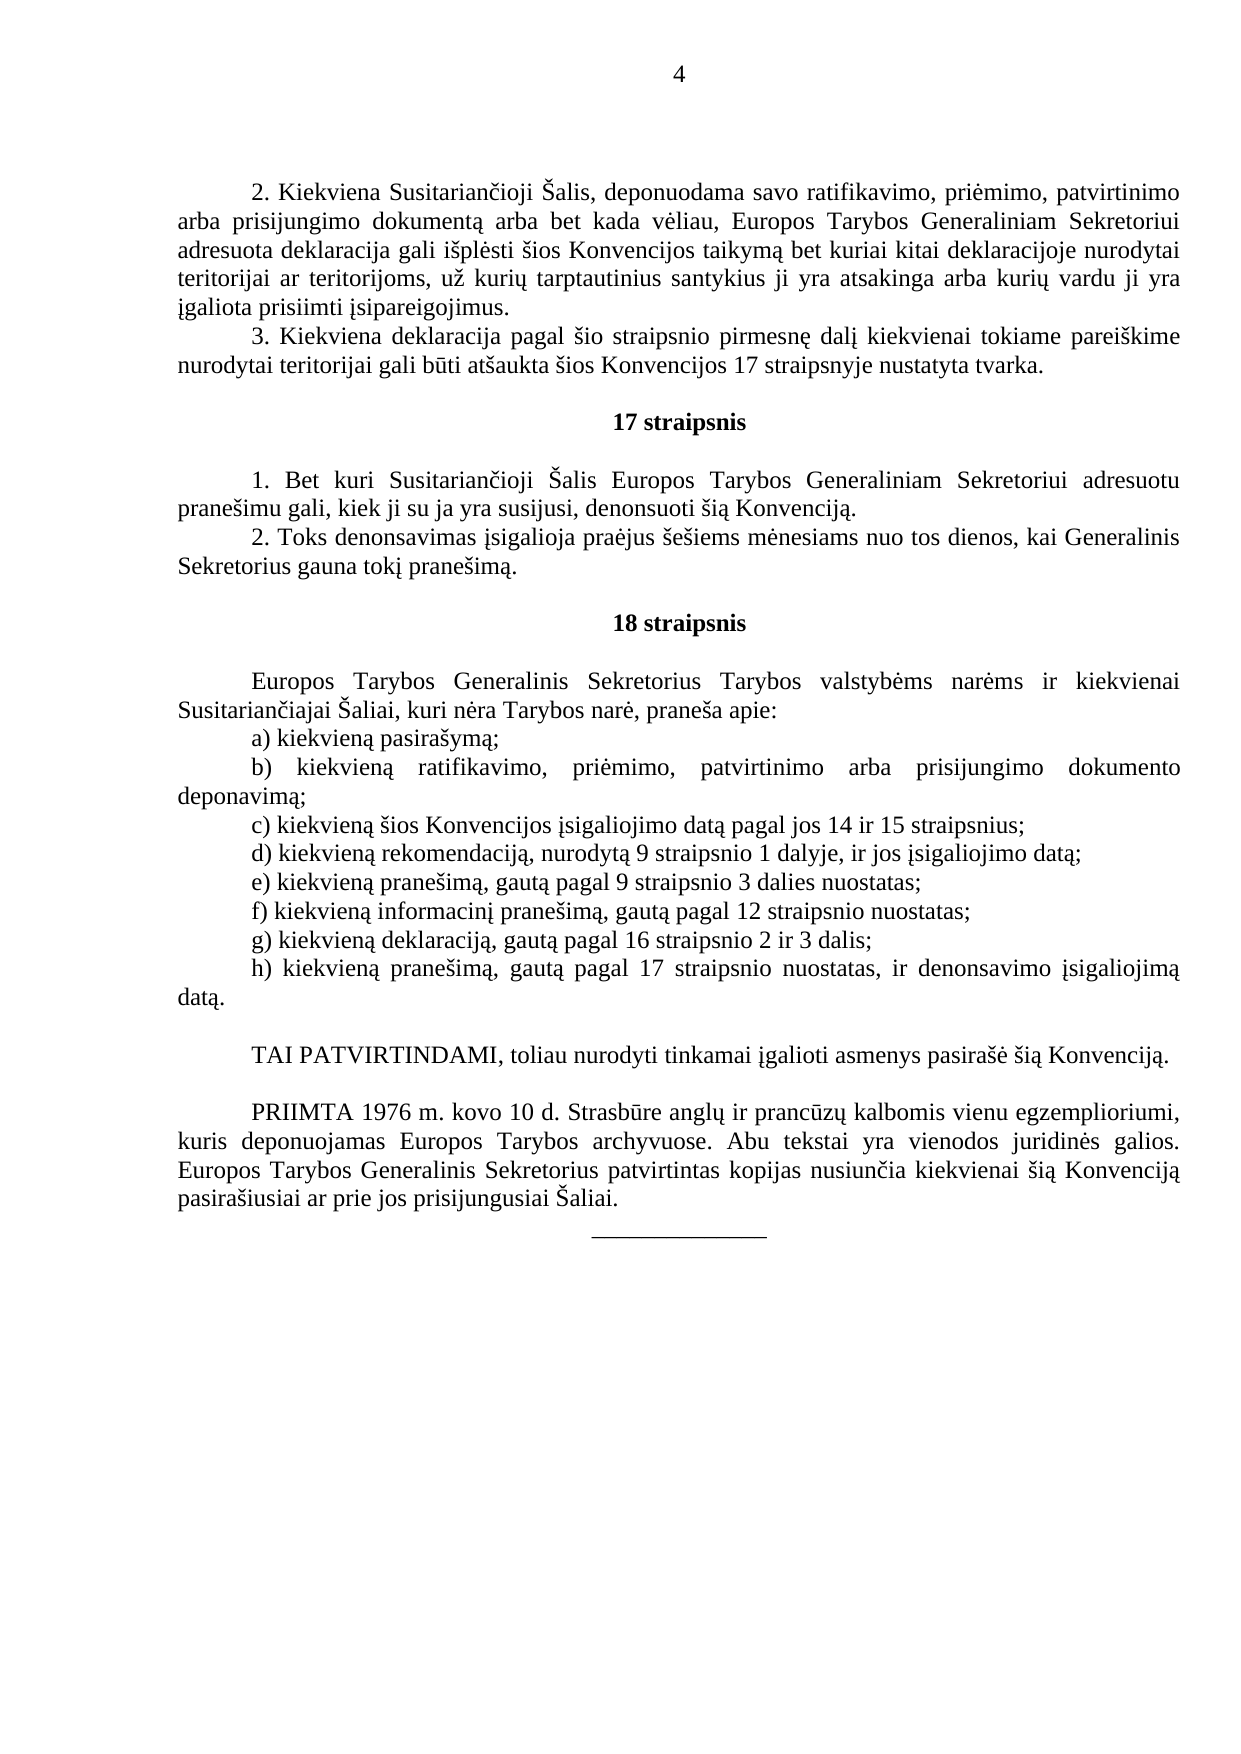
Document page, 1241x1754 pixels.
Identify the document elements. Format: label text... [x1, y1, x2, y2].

text d) kiekvieną rekomendaciją, nurodytą 9 straipsnio 1 dalyje, ir jos įsigaliojimo datą; [177, 838, 1181, 867]
text 1. Bet kuri Susitariančioji Šalis Europos Tarybos Generaliniam Sekretoriui adresuotu pranešimu gali, kiek ji su ja yra susijusi, denonsuoti šią Konvenciją. [177, 465, 1181, 522]
text c) kiekvieną šios Konvencijos įsigaliojimo datą pagal jos 14 ir 15 straipsnius; [177, 810, 1181, 838]
text 2. Kiekviena Susitariančioji Šalis, deponuodama savo ratifikavimo, priėmimo, patvirtinimo arba prisijungimo dokumentą arba bet kada vėliau, Europos Tarybos Generaliniam Sekretoriui adresuota deklaracija gali išplėsti šios Konvencijos taikymą bet kuriai kitai deklaracijoje nurodytai teritorijai ar teritorijoms, už kurių tarptautinius santykius ji yra atsakinga arba kurių vardu ji yra įgaliota prisiimti įsipareigojimus. [177, 177, 1181, 321]
text 3. Kiekviena deklaracija pagal šio straipsnio pirmesnę dalį kiekvienai tokiame pareiškime nurodytai teritorijai gali būti atšaukta šios Konvencijos 17 straipsnyje nustatyta tvarka. [177, 321, 1181, 378]
text 18 straipsnis [177, 608, 1181, 637]
text ______________ [177, 1212, 1181, 1241]
text g) kiekvieną deklaraciją, gautą pagal 16 straipsnio 2 ir 3 dalis; [177, 925, 1181, 953]
text f) kiekvieną informacinį pranešimą, gautą pagal 12 straipsnio nuostatas; [177, 896, 1181, 925]
text 17 straipsnis [177, 407, 1181, 436]
text e) kiekvieną pranešimą, gautą pagal 9 straipsnio 3 dalies nuostatas; [177, 867, 1181, 896]
text Europos Tarybos Generalinis Sekretorius Tarybos valstybėms narėms ir kiekvienai Susitariančiajai Šaliai, kuri nėra Tarybos narė, praneša apie: [177, 666, 1181, 723]
text b) kiekvieną ratifikavimo, priėmimo, patvirtinimo arba prisijungimo dokumento deponavimą; [177, 752, 1181, 810]
text a) kiekvieną pasirašymą; [177, 723, 1181, 752]
text Tai patvirtindami, toliau nurodyti tinkamai įgalioti asmenys pasirašė šią Konvenciją. [177, 1040, 1181, 1068]
text Priimta 1976 m. kovo 10 d. Strasbūre anglų ir prancūzų kalbomis vienu egzemplioriumi, kuris deponuojamas Europos Tarybos archyvuose. Abu tekstai yra vienodos juridinės galios. Europos Tarybos Generalinis Sekretorius patvirtintas kopijas nusiunčia kiekvienai šią Konvenciją pasirašiusiai ar prie jos prisijungusiai Šaliai. [177, 1097, 1181, 1212]
text 2. Toks denonsavimas įsigalioja praėjus šešiems mėnesiams nuo tos dienos, kai Generalinis Sekretorius gauna tokį pranešimą. [177, 522, 1181, 580]
text h) kiekvieną pranešimą, gautą pagal 17 straipsnio nuostatas, ir denonsavimo įsigaliojimą datą. [177, 953, 1181, 1011]
